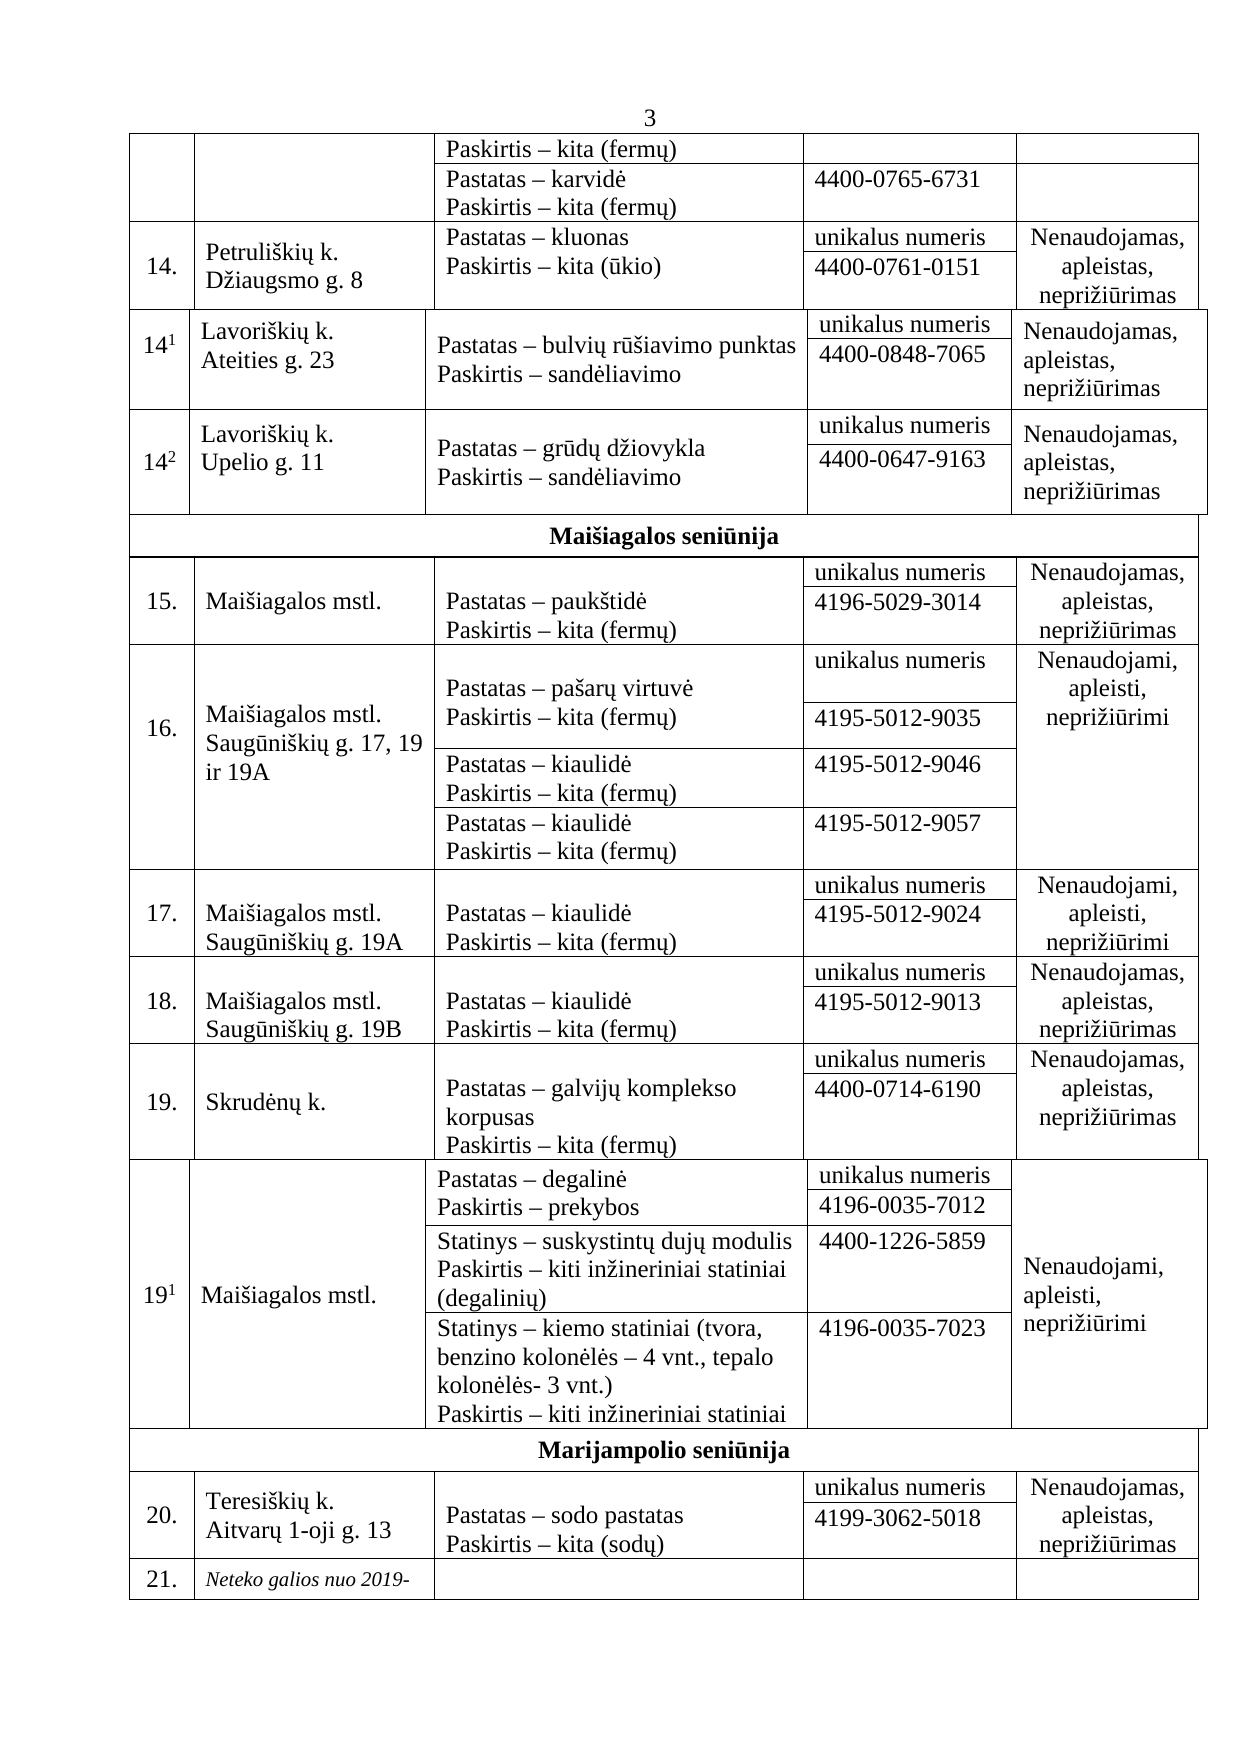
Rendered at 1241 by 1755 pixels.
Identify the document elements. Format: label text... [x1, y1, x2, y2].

table_cell unikalus numeris [804, 558, 1016, 586]
table_cell 21. [130, 1559, 194, 1599]
table_cell 14. [130, 222, 194, 308]
table_cell [1199, 644, 1207, 702]
table_cell Pastatas – degalinė Paskirtis – prekybos [426, 1160, 807, 1225]
table_cell 19. [130, 1044, 194, 1159]
table_cell [1017, 1559, 1198, 1599]
table_cell [1199, 807, 1207, 869]
table_cell [1199, 1471, 1207, 1502]
table_cell Marijampolio seniūnija [130, 1429, 1198, 1471]
table_cell 4196-0035-7012 [808, 1190, 1011, 1225]
table_cell [195, 134, 434, 221]
table_cell unikalus numeris [808, 410, 1011, 443]
table_cell Pastatas – bulvių rūšiavimo punktas Paskirtis – sandėliavimo [426, 310, 807, 409]
table_cell Statinys – kiemo statiniai (tvora, benzino kolonėlės – 4 vnt., tepalo kolonėlės- 3 vnt.) Paskirtis – kiti inžineriniai statiniai [426, 1313, 807, 1428]
table_cell Nenaudojamas, apleistas, neprižiūrimas [1017, 957, 1198, 1043]
table_cell Nenaudojamas, apleistas, neprižiūrimas [1012, 410, 1207, 514]
table_cell 4196-5029-3014 [804, 587, 1016, 644]
table_cell 20. [130, 1472, 194, 1558]
table_cell Pastatas – paukštidė Paskirtis – kita (fermų) [435, 558, 803, 644]
table_cell unikalus numeris [804, 645, 1016, 702]
table_cell Lavoriškių k. Upelio g. 11 [190, 410, 425, 514]
table_cell unikalus numeris [808, 1160, 1011, 1189]
table_cell Pastatas – galvijų komplekso korpusas Paskirtis – kita (fermų) [435, 1044, 803, 1159]
table_cell 4400-0848-7065 [808, 339, 1011, 409]
table_cell 4195-5012-9057 [804, 808, 1016, 869]
table_cell 141 [130, 310, 189, 409]
table_cell [1199, 1429, 1207, 1471]
table_cell 4196-0035-7023 [808, 1313, 1011, 1428]
table_cell [1199, 515, 1207, 556]
table_cell unikalus numeris [804, 222, 1016, 251]
table_cell Pastatas – kiaulidė Paskirtis – kita (fermų) [435, 749, 803, 807]
table_cell Petruliškių k. Džiaugsmo g. 8 [195, 222, 434, 308]
table_cell unikalus numeris [808, 310, 1011, 338]
table_cell Pastatas – pašarų virtuvė Paskirtis – kita (fermų) [435, 645, 803, 748]
table_cell Pastatas – sodo pastatas Paskirtis – kita (sodų) [435, 1472, 803, 1558]
table_cell [1199, 899, 1207, 956]
table_cell [1199, 702, 1207, 748]
table_cell [1199, 1043, 1207, 1073]
table_cell Teresiškių k. Aitvarų 1-oji g. 13 [195, 1472, 434, 1558]
table_cell Pastatas – grūdų džiovykla Paskirtis – sandėliavimo [426, 410, 807, 514]
table_cell unikalus numeris [804, 957, 1016, 986]
table_cell Pastatas – kiaulidė Paskirtis – kita (fermų) [435, 957, 803, 1043]
table_cell Nenaudojamas, apleistas, neprižiūrimas [1017, 1472, 1198, 1558]
table_cell [1199, 1073, 1207, 1159]
table_cell [435, 1559, 803, 1599]
table_cell Pastatas – kiaulidė Paskirtis – kita (fermų) [435, 808, 803, 869]
table_cell [804, 1559, 1016, 1599]
table_cell [1199, 986, 1207, 1043]
table_cell Nenaudojamas, apleistas, neprižiūrimas [1017, 222, 1198, 308]
table_cell [1199, 748, 1207, 807]
table_cell Maišiagalos mstl. [195, 558, 434, 644]
table_cell [1199, 1558, 1207, 1599]
table_cell unikalus numeris [804, 870, 1016, 898]
table_cell Pastatas – kluonas Paskirtis – kita (ūkio) [435, 222, 803, 308]
table_cell [130, 134, 194, 221]
table_cell 17. [130, 870, 194, 956]
table_cell Maišiagalos mstl. Saugūniškių g. 19B [195, 957, 434, 1043]
table_cell Nenaudojamas, apleistas, neprižiūrimas [1012, 310, 1207, 409]
table_cell Lavoriškių k. Ateities g. 23 [190, 310, 425, 409]
table_cell [1199, 133, 1207, 163]
table_cell Neteko galios nuo 2019- [195, 1559, 434, 1599]
table_cell Skrudėnų k. [195, 1044, 434, 1159]
table_cell unikalus numeris [804, 1472, 1016, 1502]
table_cell Maišiagalos seniūnija [130, 515, 1198, 556]
table_cell 4195-5012-9013 [804, 987, 1016, 1043]
table_cell [1199, 1502, 1207, 1558]
table_cell [804, 134, 1016, 163]
table_cell Nenaudojamas, apleistas, neprižiūrimas [1017, 1044, 1198, 1159]
table_cell 4400-0647-9163 [808, 445, 1011, 514]
table_cell 4400-0765-6731 [804, 164, 1016, 221]
table_cell Nenaudojamas, apleistas, neprižiūrimas [1017, 558, 1198, 644]
table_cell 4195-5012-9046 [804, 749, 1016, 807]
table_cell Nenaudojami, apleisti, neprižiūrimi [1017, 870, 1198, 956]
table_cell [1199, 251, 1207, 308]
table_cell Nenaudojami, apleisti, neprižiūrimi [1017, 645, 1198, 869]
table_cell [1199, 956, 1207, 986]
table_cell [1017, 164, 1198, 221]
table_cell 191 [130, 1160, 189, 1428]
table_cell Maišiagalos mstl. Saugūniškių g. 19A [195, 870, 434, 956]
table_cell 4195-5012-9035 [804, 703, 1016, 748]
table_cell 18. [130, 957, 194, 1043]
table_cell [1017, 134, 1198, 163]
table_cell Statinys – suskystintų dujų modulis Paskirtis – kiti inžineriniai statiniai (degalinių) [426, 1226, 807, 1312]
table_cell [1199, 556, 1207, 586]
table_cell Paskirtis – kita (fermų) [435, 134, 803, 163]
table_cell 15. [130, 558, 194, 644]
table_cell [1199, 869, 1207, 898]
table_cell Nenaudojami, apleisti, neprižiūrimi [1012, 1160, 1207, 1428]
table_cell [1199, 221, 1207, 251]
table_cell [1199, 163, 1207, 221]
table_cell Maišiagalos mstl. [190, 1160, 425, 1428]
table_cell 4195-5012-9024 [804, 900, 1016, 956]
table_cell [1199, 586, 1207, 644]
table_cell unikalus numeris [804, 1044, 1016, 1073]
table_cell 4199-3062-5018 [804, 1503, 1016, 1558]
table_cell 4400-0714-6190 [804, 1074, 1016, 1159]
table_cell 142 [130, 410, 189, 514]
table_cell 4400-0761-0151 [804, 252, 1016, 308]
table_cell 16. [130, 645, 194, 869]
table_cell Pastatas – karvidė Paskirtis – kita (fermų) [435, 164, 803, 221]
table_cell Maišiagalos mstl. Saugūniškių g. 17, 19 ir 19A [195, 645, 434, 869]
table_cell 4400-1226-5859 [808, 1226, 1011, 1312]
table_cell Pastatas – kiaulidė Paskirtis – kita (fermų) [435, 870, 803, 956]
